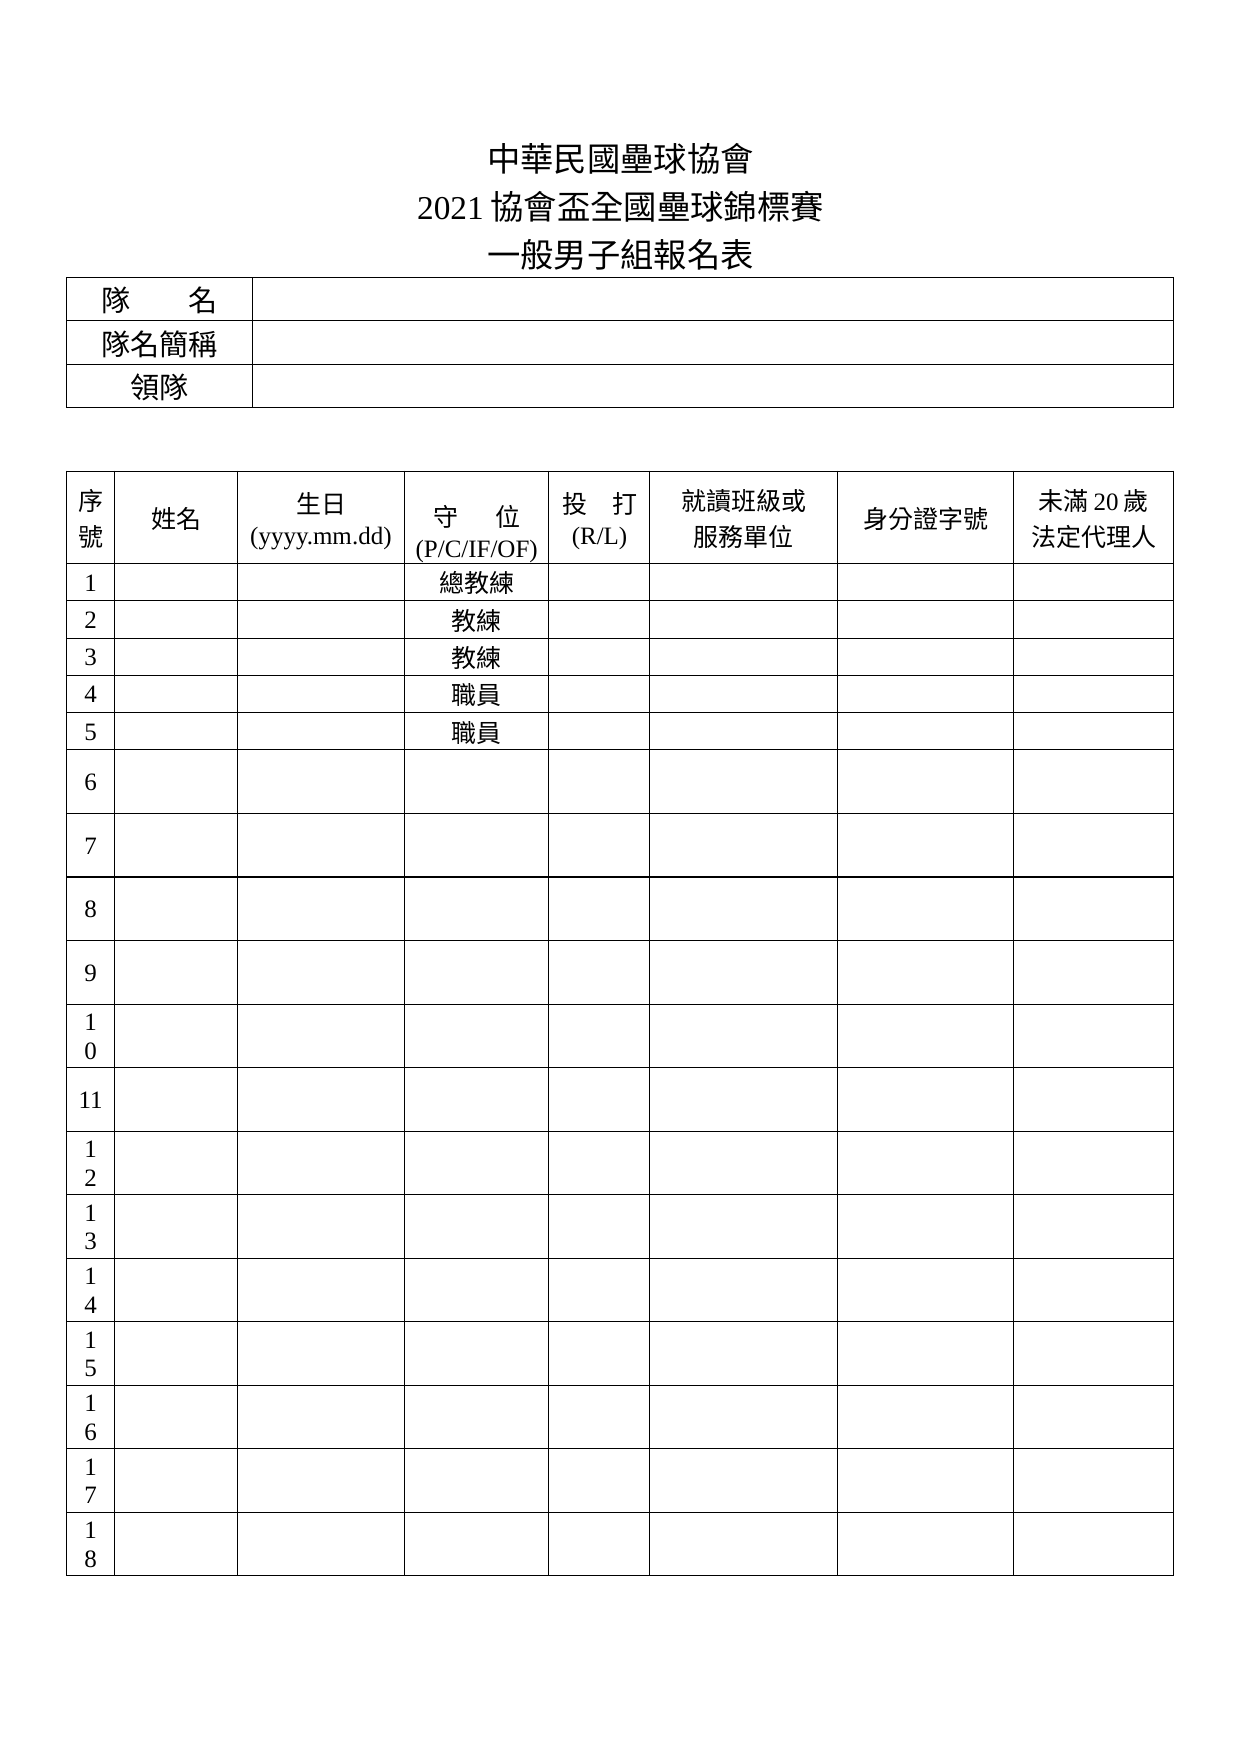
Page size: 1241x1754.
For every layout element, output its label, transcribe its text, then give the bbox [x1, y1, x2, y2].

table_cell [1014, 601, 1173, 637]
table_cell [1014, 1005, 1173, 1067]
table_cell [115, 1513, 237, 1575]
table_cell [838, 639, 1013, 675]
table_cell [650, 1195, 837, 1258]
table_cell [1014, 1449, 1173, 1512]
table_cell [549, 1513, 649, 1575]
table_cell [650, 1259, 837, 1321]
table_cell [838, 1195, 1013, 1258]
table_cell [914, 814, 1013, 876]
table_cell [549, 1322, 649, 1385]
table_cell [1014, 639, 1173, 675]
table_cell [115, 1068, 237, 1131]
table_cell [405, 1386, 548, 1448]
table_cell [115, 713, 237, 749]
table_header [253, 278, 1173, 320]
table_cell [838, 1259, 1013, 1321]
table_header 投 打 (R/L) [549, 472, 649, 563]
table_cell 8 [67, 878, 114, 940]
table_cell 1 [67, 564, 114, 600]
table_cell [253, 321, 1173, 364]
table_cell [838, 1068, 1013, 1131]
table_cell [914, 941, 1013, 1003]
table_cell [253, 365, 1173, 407]
table_cell 12 [67, 1132, 114, 1194]
table_cell [1014, 814, 1173, 876]
table_cell [405, 1322, 548, 1385]
table_cell [1014, 676, 1173, 712]
table_cell 15 [67, 1322, 114, 1385]
table_cell 總教練 [405, 564, 548, 600]
table_cell [1014, 1195, 1173, 1258]
table_cell [405, 1449, 548, 1512]
table_cell [115, 639, 237, 675]
table_cell [115, 1449, 237, 1512]
table_cell [914, 750, 1013, 813]
table_cell [238, 1322, 404, 1385]
table_cell [238, 1005, 327, 1067]
table_cell [238, 1195, 404, 1258]
table_cell 領隊 [67, 365, 252, 407]
table_cell [115, 601, 237, 637]
table_cell [549, 1132, 649, 1194]
table_cell [650, 1132, 837, 1194]
table_cell [115, 814, 237, 876]
table_cell [549, 564, 649, 600]
table_cell [1014, 1322, 1173, 1385]
table_cell [838, 1132, 1013, 1194]
table_cell [115, 1322, 237, 1385]
table_cell [238, 639, 404, 675]
table_cell [650, 601, 837, 637]
table_cell 17 [67, 1449, 114, 1512]
table_cell 9 [67, 941, 114, 1003]
table_cell [1014, 1513, 1173, 1575]
table_cell [115, 750, 237, 813]
table_header 就讀班級或 服務單位 [650, 472, 837, 563]
table_cell 4 [67, 676, 114, 712]
table_cell [238, 1513, 404, 1575]
table_cell [650, 564, 837, 600]
table_cell 6 [67, 750, 114, 813]
table_cell [1014, 941, 1173, 1003]
table_cell [650, 1114, 837, 1131]
table_cell [405, 1259, 548, 1321]
table_cell [838, 564, 1013, 600]
table_cell [405, 1513, 548, 1575]
text 2021協會盃全國壘球錦標賽 [75, 181, 1165, 229]
table_cell 13 [67, 1195, 114, 1258]
table_cell [238, 601, 404, 637]
table_header 守 位 (P/C/IF/OF) [405, 472, 548, 563]
table_cell [549, 1195, 649, 1258]
table_cell 5 [67, 713, 114, 749]
table_cell [838, 1449, 1013, 1512]
table_cell 14 [67, 1259, 114, 1321]
table_cell [838, 1322, 1013, 1385]
text 一般男子組報名表 [75, 229, 1165, 277]
table_cell [238, 878, 327, 940]
table_cell [115, 941, 237, 1003]
table_cell [115, 1195, 237, 1258]
table_cell [1014, 564, 1173, 600]
table_cell [838, 1513, 1013, 1575]
table_cell [115, 1005, 237, 1067]
table_cell 11 [67, 1068, 114, 1131]
table_cell [549, 1259, 649, 1321]
table_cell [650, 1449, 837, 1512]
table_cell [1014, 1259, 1173, 1321]
table_cell [549, 1114, 649, 1131]
text 中華民國壘球協會 [75, 132, 1165, 181]
table_cell [1014, 713, 1173, 749]
table_cell [238, 564, 404, 600]
table_cell [650, 1386, 837, 1448]
table_cell [914, 713, 1013, 749]
table_cell [115, 564, 237, 600]
table_cell [238, 1259, 404, 1321]
table_cell [914, 1005, 1013, 1067]
table_cell [238, 814, 327, 876]
table_cell [1014, 878, 1173, 940]
table_cell [238, 941, 327, 1003]
table_cell 16 [67, 1386, 114, 1448]
table_cell [238, 750, 327, 813]
table_cell [238, 676, 327, 712]
table_cell [405, 1195, 548, 1258]
table_header 序號 [67, 472, 114, 563]
table_cell 18 [67, 1513, 114, 1575]
table_header 未滿20歲 法定代理人 [1014, 472, 1173, 563]
table_cell [115, 1132, 237, 1194]
table_cell [1014, 1132, 1173, 1194]
table_cell [238, 1068, 404, 1131]
table_cell [914, 676, 1013, 712]
table_cell 10 [67, 1005, 114, 1067]
table_cell [238, 713, 327, 749]
table_cell [1014, 750, 1173, 813]
table_cell [405, 1114, 548, 1131]
table_cell 3 [67, 639, 114, 675]
table_cell [838, 1386, 1013, 1448]
table_header 生日 (yyyy.mm.dd) [238, 472, 404, 563]
table_cell [115, 1386, 237, 1448]
table_cell [115, 676, 237, 712]
table_cell [650, 1513, 837, 1575]
table_cell 教練 [405, 601, 548, 637]
table_cell 隊名簡稱 [67, 321, 252, 364]
table_cell [650, 639, 837, 651]
table_header 姓名 [115, 472, 237, 563]
table_cell [549, 1386, 649, 1448]
table_cell [914, 878, 1013, 940]
table_cell [115, 878, 237, 940]
table_cell [238, 1132, 404, 1194]
table_cell [1014, 1386, 1173, 1448]
table_cell [549, 601, 649, 637]
table_cell [115, 1259, 237, 1321]
table_cell [549, 1449, 649, 1512]
table_cell [238, 1449, 404, 1512]
table_cell 7 [67, 814, 114, 876]
table_header 隊 名 [67, 278, 252, 320]
table_cell [549, 639, 649, 651]
table_cell [1014, 1068, 1173, 1131]
table_cell [405, 1132, 548, 1194]
table_cell 2 [67, 601, 114, 637]
table_cell [838, 601, 1013, 637]
table_cell [650, 1322, 837, 1385]
table_cell [238, 1386, 404, 1448]
table_cell 教練 [405, 639, 548, 651]
table_header 身分證字號 [838, 472, 1013, 563]
